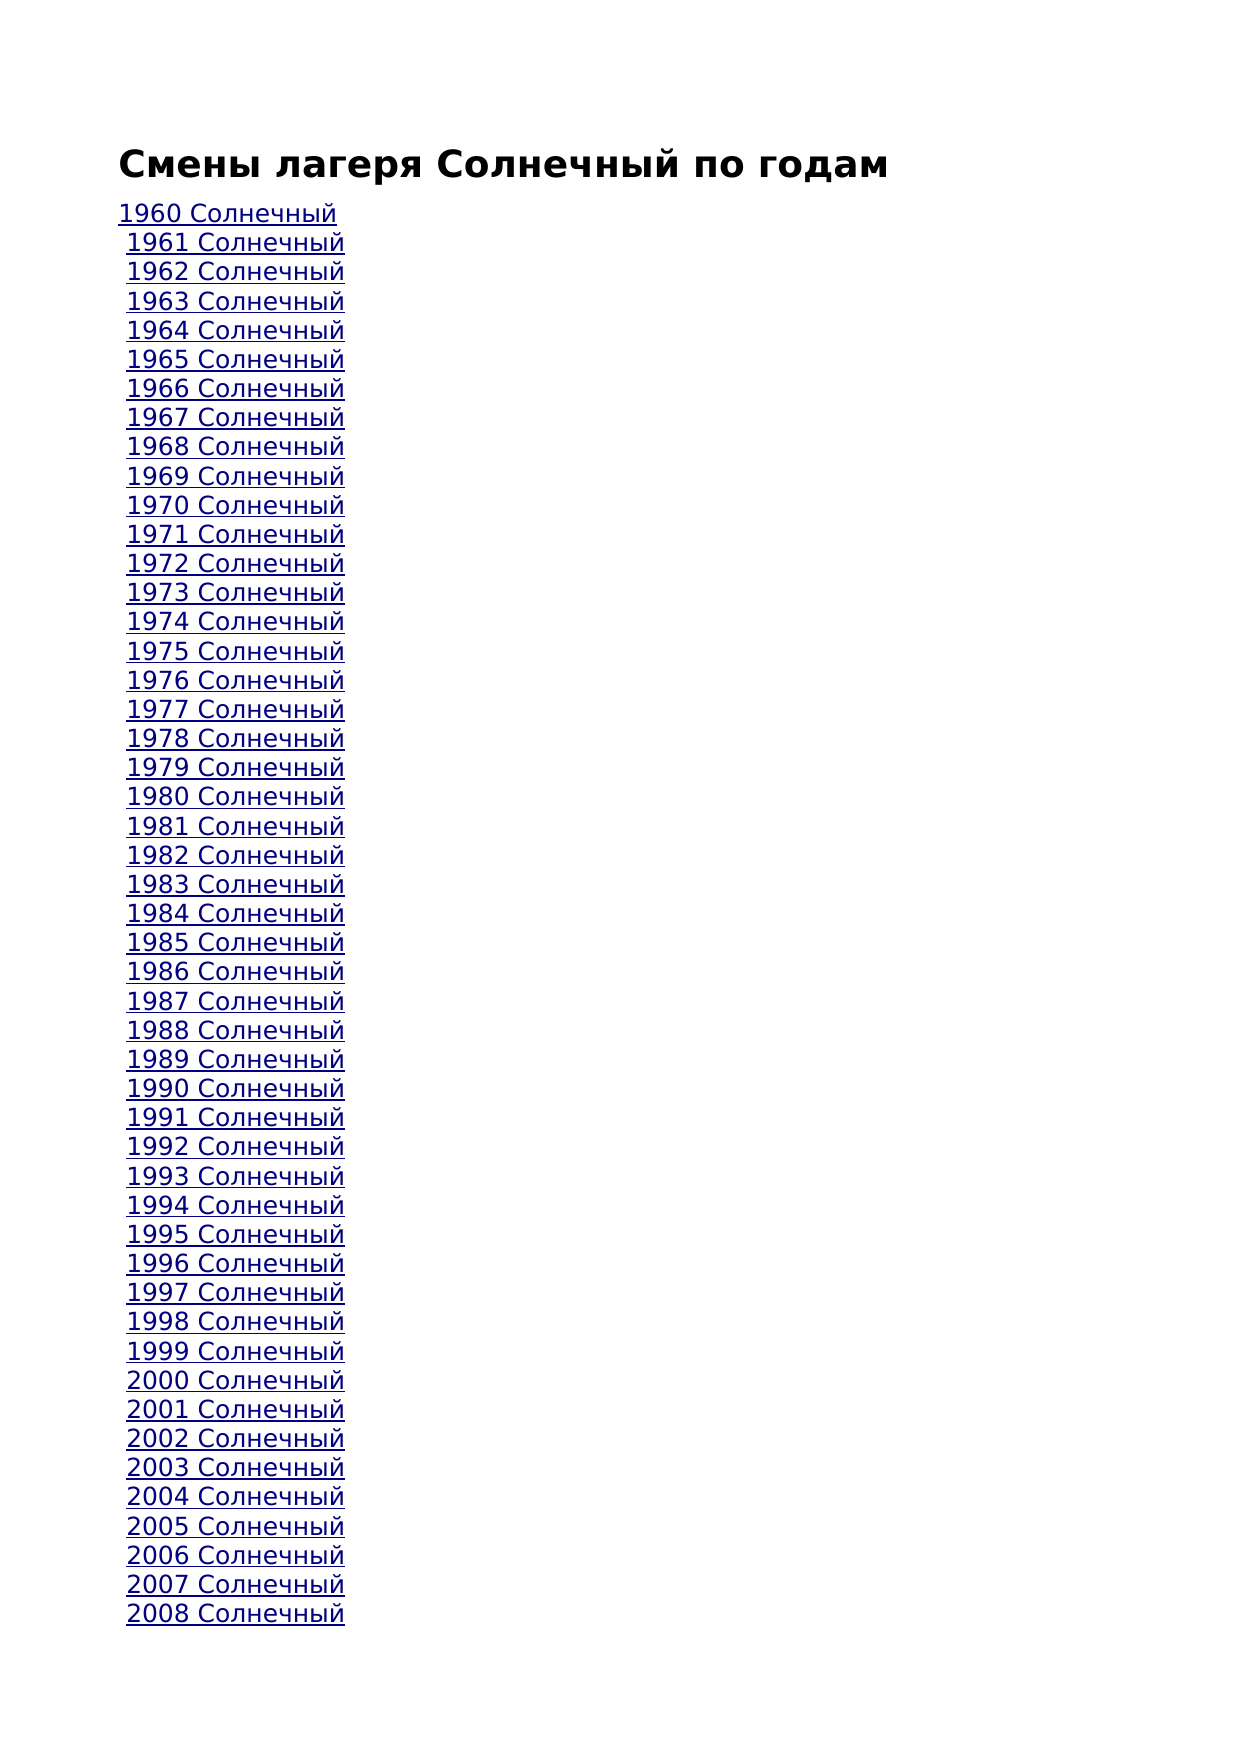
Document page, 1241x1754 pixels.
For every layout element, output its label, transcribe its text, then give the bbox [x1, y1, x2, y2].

text 1960 Солнечный 1961 Солнечный 1962 Солнечный 1963 Солнечный 1964 Солнечный 1965 Солнечный 1966 Солнечный 1967 Солнечный 1968 Солнечный 1969 Солнечный 1970 Солнечный 1971 Солнечный 1972 Солнечный 1973 Солнечный 1974 Солнечный 1975 Солнечный 1976 Солнечный 1977 Солнечный 1978 Солнечный 1979 Солнечный 1980 Солнечный 1981 Солнечный 1982 Солнечный 1983 Солнечный 1984 Солнечный 1985 Солнечный 1986 Солнечный 1987 Солнечный 1988 Солнечный 1989 Солнечный 1990 Солнечный 1991 Солнечный 1992 Солнечный 1993 Солнечный 1994 Солнечный 1995 Солнечный 1996 Солнечный 1997 Солнечный 1998 Солнечный 1999 Солнечный 2000 Солнечный 2001 Солнечный 2002 Солнечный 2003 Солнечный 2004 Солнечный 2005 Солнечный 2006 Солнечный 2007 Солнечный 2008 Солнечный [118, 199, 1122, 1628]
subtitle Смены лагеря Солнечный по годам [118, 143, 1122, 187]
